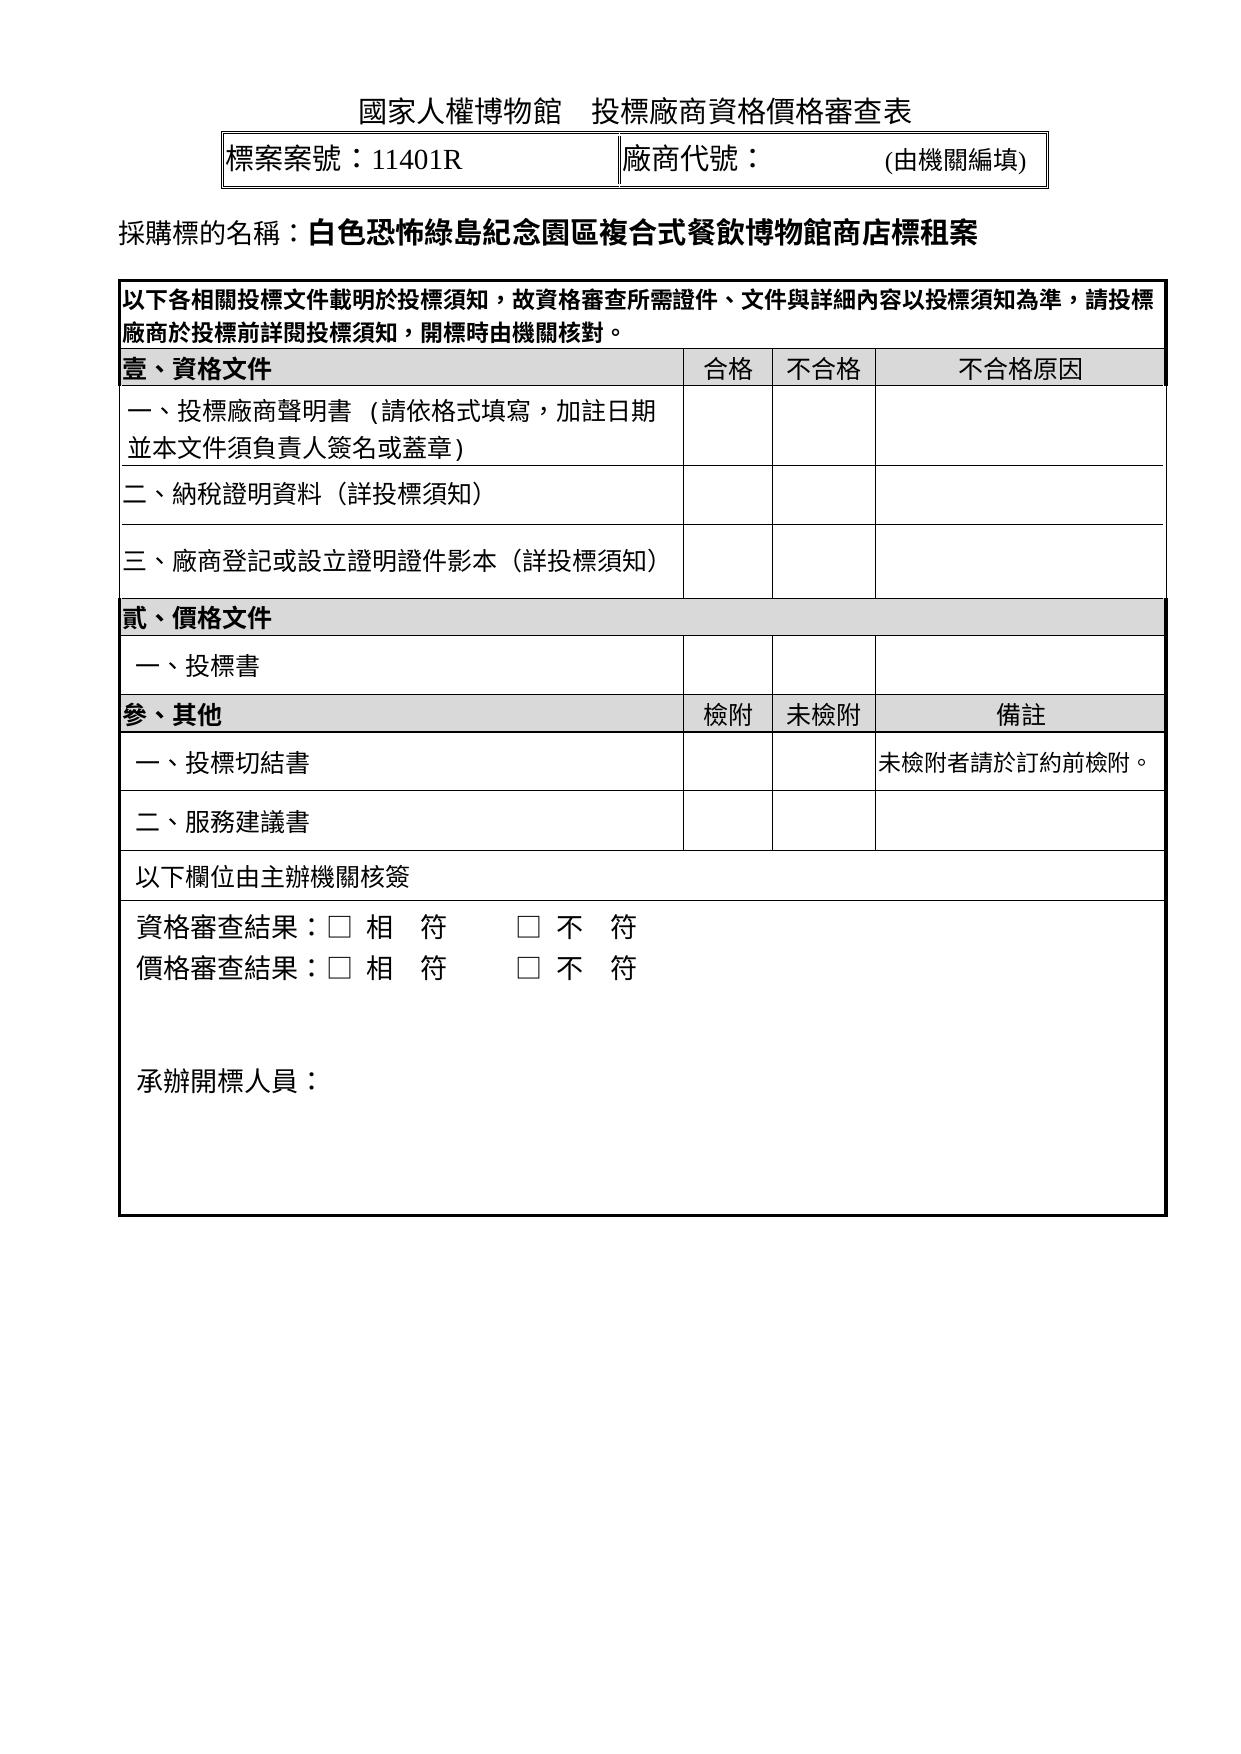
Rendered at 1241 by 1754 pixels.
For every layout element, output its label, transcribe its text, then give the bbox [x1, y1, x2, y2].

table_cell [773, 791, 875, 849]
table_cell 合格 [684, 349, 772, 385]
text 採購標的名稱：白色恐怖綠島紀念園區複合式餐飲博物館商店標租案 [118, 201, 1152, 253]
text 國家人權博物館 投標廠商資格價格審查表 [118, 89, 1152, 131]
table_cell 二、納稅證明資料（詳投標須知） [120, 465, 683, 524]
table_cell 三、廠商登記或設立證明證件影本（詳投標須知） [120, 524, 683, 598]
table_cell 二、服務建議書 [121, 791, 683, 849]
table_cell 一、投標切結書 [121, 733, 683, 790]
table_cell [684, 466, 772, 524]
table_cell [773, 636, 875, 694]
table_cell 參、其他 [121, 695, 683, 731]
table_cell [876, 636, 1164, 694]
table_cell [876, 524, 1166, 598]
table_cell [684, 386, 772, 465]
table_cell [684, 636, 772, 694]
table_cell [684, 525, 772, 598]
table_cell [684, 733, 772, 790]
table_cell 一、投標廠商聲明書 (請依格式填寫，加註日期並本文件須負責人簽名或蓋章) [120, 385, 683, 465]
table_cell 壹、資格文件 [121, 349, 683, 385]
table_cell 以下欄位由主辦機關核簽 [121, 851, 1164, 900]
table_cell 貳、價格文件 [121, 598, 1164, 635]
table_cell 不合格原因 [876, 349, 1164, 385]
table_cell [876, 465, 1166, 524]
table_cell [773, 525, 875, 598]
table_cell [684, 791, 772, 849]
table_header 廠商代號： (由機關編填) [619, 134, 1046, 186]
table_cell 備註 [876, 695, 1164, 731]
table_cell 資格審查結果：□ 相 符 □ 不 符 價格審查結果：□ 相 符 □ 不 符 承辦開標人員： [121, 901, 1164, 1214]
table_cell [773, 733, 875, 790]
table_cell [773, 466, 875, 524]
table_cell 未檢附 [773, 695, 875, 731]
table_cell [876, 385, 1166, 465]
table_cell 不合格 [773, 349, 875, 385]
table_cell [876, 791, 1164, 849]
table_header 以下各相關投標文件載明於投標須知，故資格審查所需證件、文件與詳細內容以投標須知為準，請投標廠商於投標前詳閱投標須知，開標時由機關核對。 [121, 282, 1164, 348]
table_cell 未檢附者請於訂約前檢附。 [876, 733, 1164, 790]
table_cell [773, 386, 875, 465]
table_header 標案案號：11401R [224, 134, 619, 186]
table_cell 一、投標書 [121, 636, 683, 694]
table_cell 檢附 [684, 695, 772, 731]
